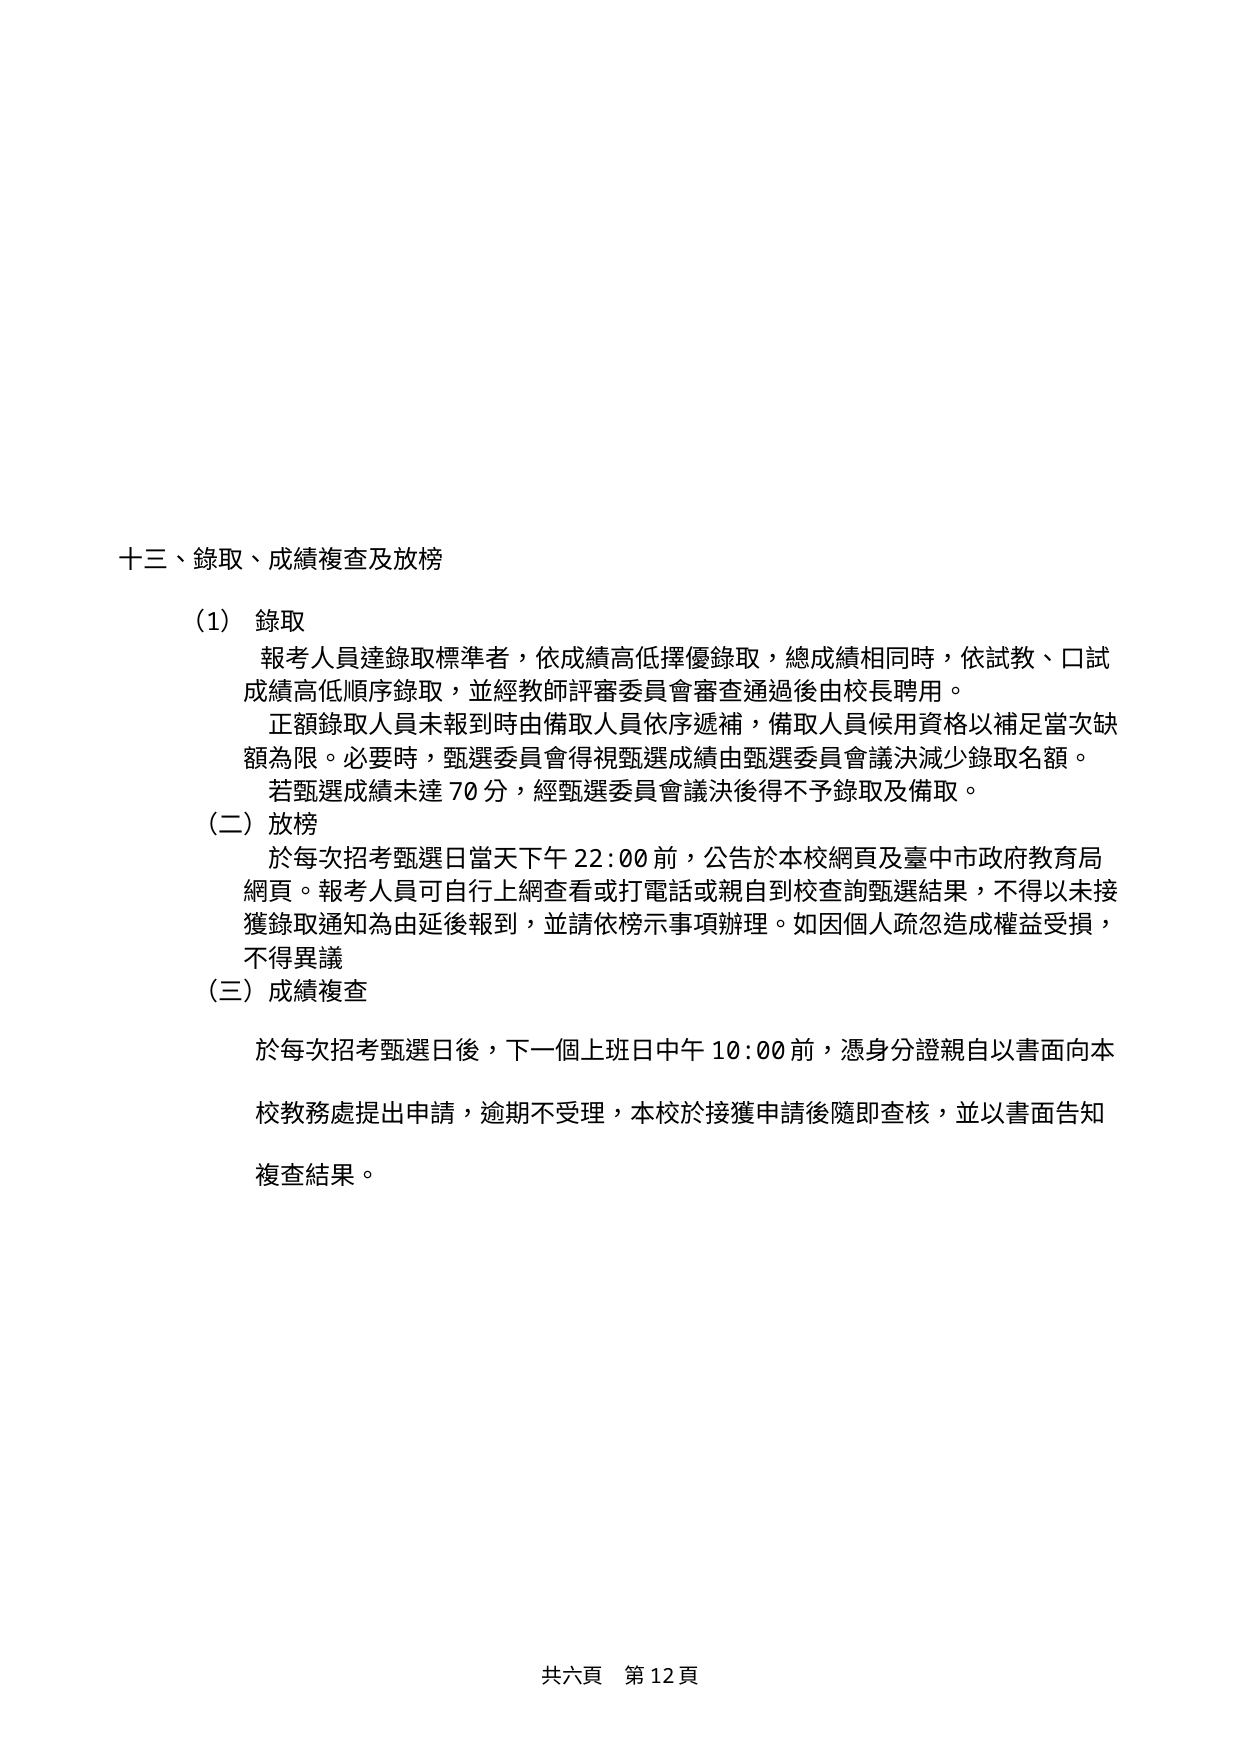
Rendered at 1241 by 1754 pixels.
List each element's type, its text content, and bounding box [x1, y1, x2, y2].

text 十三、錄取、成績複查及放榜 [118, 516, 1122, 578]
list 錄取 [181, 578, 1122, 641]
text （二）放榜 [118, 807, 1122, 841]
text 於每次招考甄選日後，下一個上班日中午10:00前，憑身分證親自以書面向本校教務處提出申請，逾期不受理，本校於接獲申請後隨即查核，並以書面告知複查結果。 [256, 1007, 1122, 1195]
text 報考人員達錄取標準者，依成績高低擇優錄取，總成績相同時，依試教、口試成績高低順序錄取，並經教師評審委員會審查通過後由校長聘用。 [156, 641, 1122, 707]
text 正額錄取人員未報到時由備取人員依序遞補，備取人員候用資格以補足當次缺額為限。必要時，甄選委員會得視甄選成績由甄選委員會議決減少錄取名額。 [118, 707, 1122, 774]
text 若甄選成績未達70分，經甄選委員會議決後得不予錄取及備取。 [118, 774, 1122, 807]
text 於每次招考甄選日當天下午22:00前，公告於本校網頁及臺中市政府教育局網頁。報考人員可自行上網查看或打電話或親自到校查詢甄選結果，不得以未接獲錄取通知為由延後報到，並請依榜示事項辦理。如因個人疏忽造成權益受損，不得異議 [118, 841, 1122, 974]
text （三）成績複查 [118, 974, 1122, 1007]
